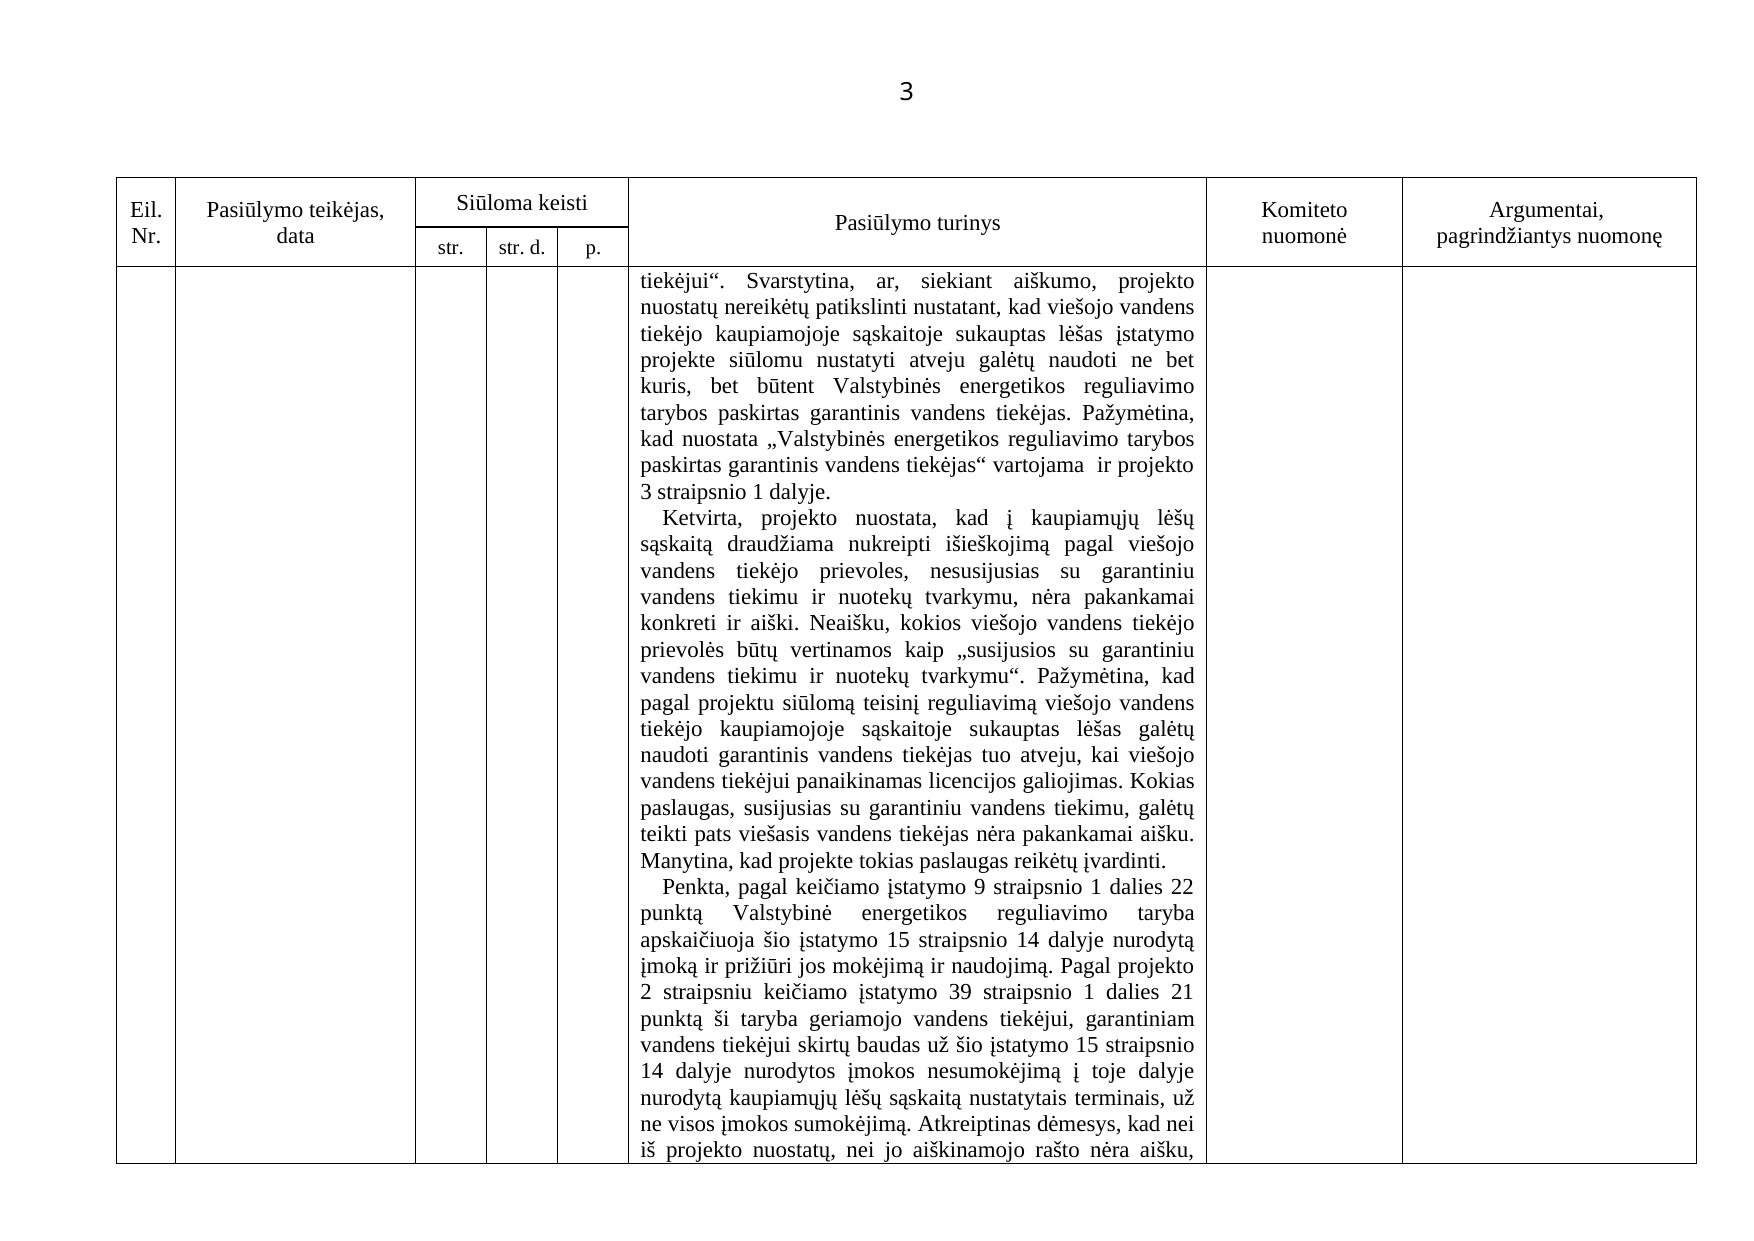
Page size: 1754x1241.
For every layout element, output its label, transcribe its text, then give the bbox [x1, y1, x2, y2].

table_header Komiteto nuomonė [1207, 178, 1402, 266]
table_header Siūloma keisti [416, 178, 628, 226]
table_cell str. d. [487, 228, 557, 266]
table_header Eil. Nr. [117, 178, 175, 266]
table_header Argumentai, pagrindžiantys nuomonę [1403, 178, 1696, 266]
table_header Pasiūlymo turinys [629, 178, 1206, 266]
table_cell [1207, 267, 1402, 1163]
table_cell [117, 267, 175, 1163]
table_cell p. [558, 228, 628, 266]
table_header Pasiūlymo teikėjas, data [176, 178, 415, 266]
table_cell [1403, 267, 1696, 1163]
table_cell [487, 267, 557, 1163]
table_cell [558, 267, 628, 1163]
table_cell [416, 267, 486, 1163]
table_cell [176, 267, 415, 1163]
table_cell str. [416, 228, 486, 266]
table_cell tiekėjui“. Svarstytina, ar, siekiant aiškumo, projekto nuostatų nereikėtų patikslinti nustatant, kad viešojo vandens tiekėjo kaupiamojoje sąskaitoje sukauptas lėšas įstatymo projekte siūlomu nustatyti atveju galėtų naudoti ne bet kuris, bet būtent Valstybinės energetikos reguliavimo tarybos paskirtas garantinis vandens tiekėjas. Pažymėtina, kad nuostata „Valstybinės energetikos reguliavimo tarybos paskirtas garantinis vandens tiekėjas“ vartojama ir projekto 3 straipsnio 1 dalyje. Ketvirta, projekto nuostata, kad į kaupiamųjų lėšų sąskaitą draudžiama nukreipti išieškojimą pagal viešojo vandens tiekėjo prievoles, nesusijusias su garantiniu vandens tiekimu ir nuotekų tvarkymu, nėra pakankamai konkreti ir aiški. Neaišku, kokios viešojo vandens tiekėjo prievolės būtų vertinamos kaip „susijusios su garantiniu vandens tiekimu ir nuotekų tvarkymu“. Pažymėtina, kad pagal projektu siūlomą teisinį reguliavimą viešojo vandens tiekėjo kaupiamojoje sąskaitoje sukauptas lėšas galėtų naudoti garantinis vandens tiekėjas tuo atveju, kai viešojo vandens tiekėjui panaikinamas licencijos galiojimas. Kokias paslaugas, susijusias su garantiniu vandens tiekimu, galėtų teikti pats viešasis vandens tiekėjas nėra pakankamai aišku. Manytina, kad projekte tokias paslaugas reikėtų įvardinti. Penkta, pagal keičiamo įstatymo 9 straipsnio 1 dalies 22 punktą Valstybinė energetikos reguliavimo taryba apskaičiuoja šio įstatymo 15 straipsnio 14 dalyje nurodytą įmoką ir prižiūri jos mokėjimą ir naudojimą. Pagal projekto 2 straipsniu keičiamo įstatymo 39 straipsnio 1 dalies 21 punktą ši taryba geriamojo vandens tiekėjui, garantiniam vandens tiekėjui skirtų baudas už šio įstatymo 15 straipsnio 14 dalyje nurodytos įmokos nesumokėjimą į toje dalyje nurodytą kaupiamųjų lėšų sąskaitą nustatytais terminais, už ne visos įmokos sumokėjimą. Atkreiptinas dėmesys, kad nei iš projekto nuostatų, nei jo aiškinamojo rašto nėra aišku, [629, 267, 1206, 1163]
